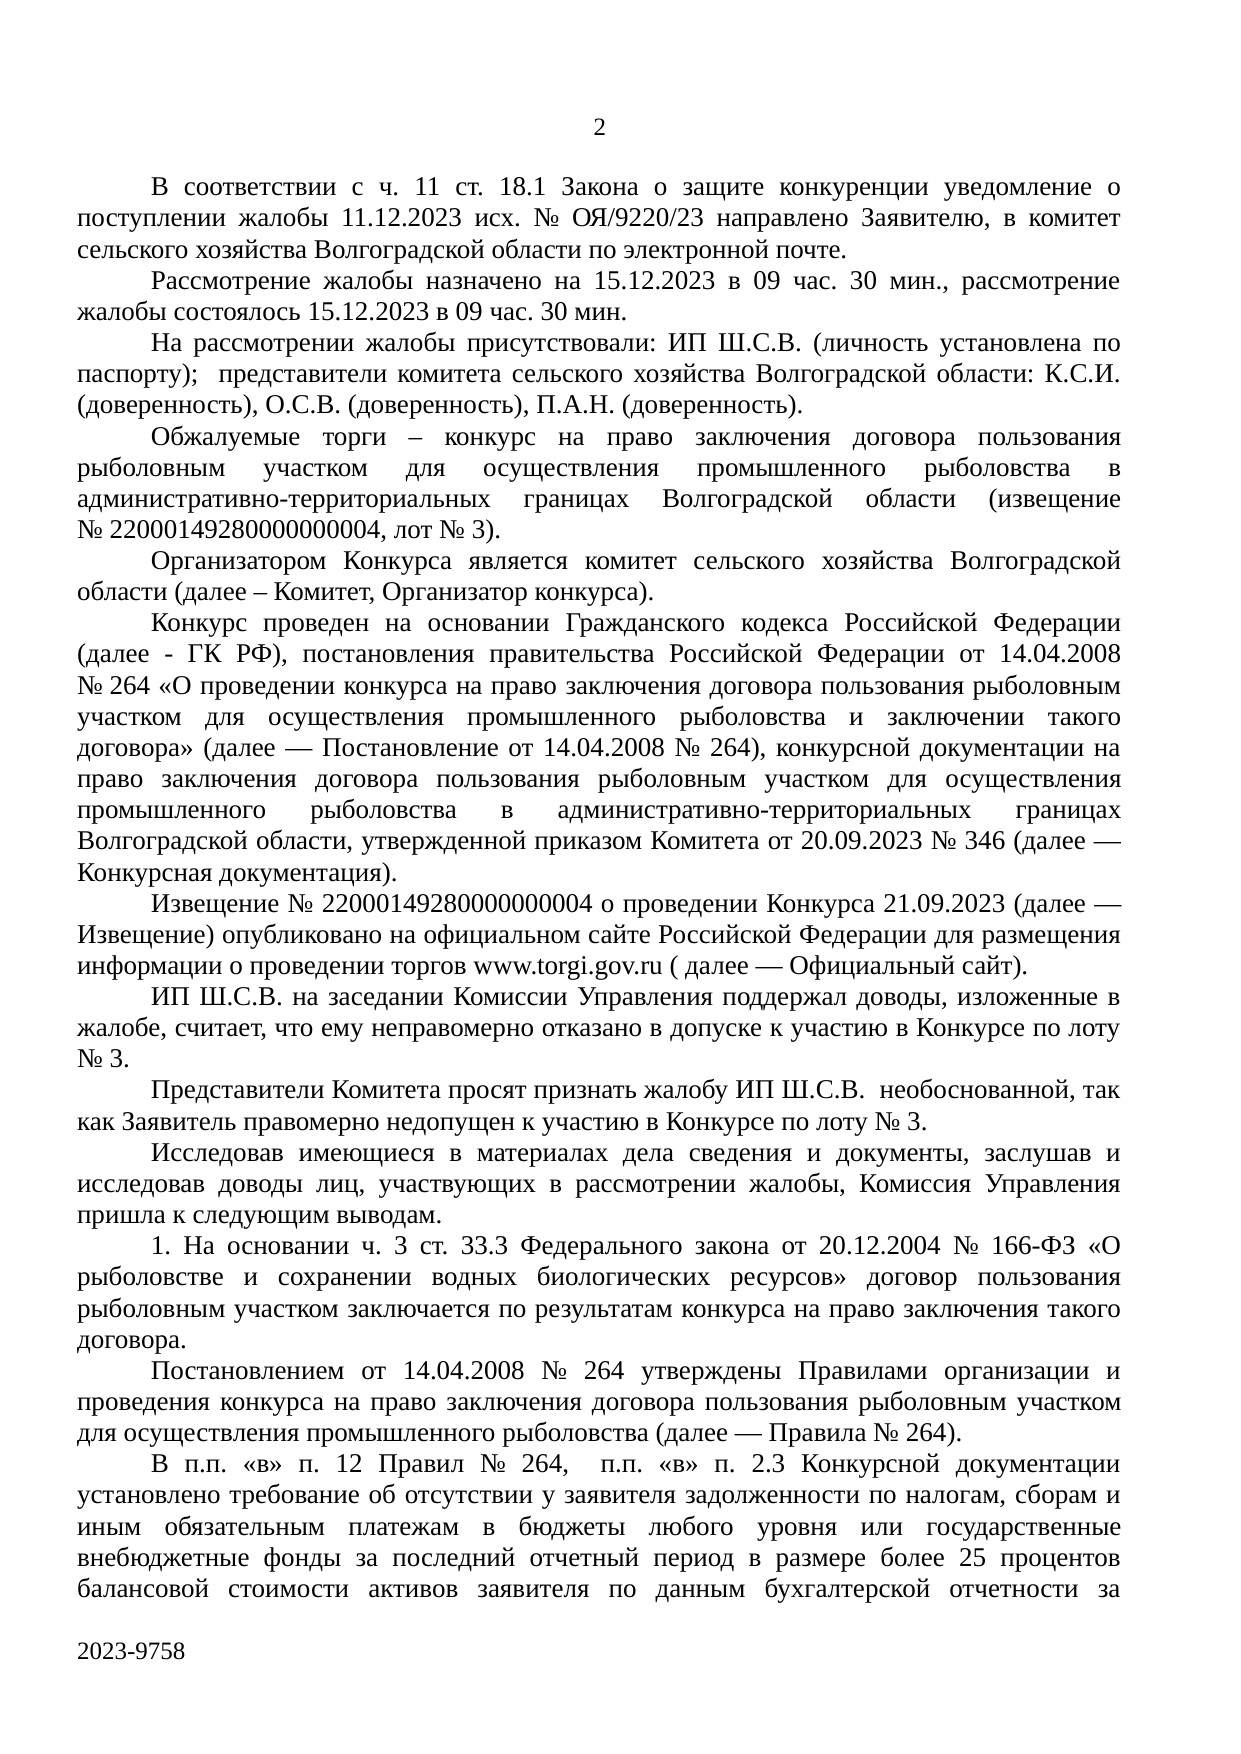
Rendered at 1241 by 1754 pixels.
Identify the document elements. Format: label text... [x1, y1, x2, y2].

text Рассмотрение жалобы назначено на 15.12.2023 в 09 час. 30 мин., рассмотрение жалобы состоялось 15.12.2023 в 09 час. 30 мин. [77, 264, 1122, 326]
text Извещение № 22000149280000000004 о проведении Конкурса 21.09.2023 (далее — Извещение) опубликовано на официальном сайте Российской Федерации для размещения информации о проведении торгов www.torgi.gov.ru ( далее — Официальный сайт). [77, 887, 1122, 980]
text В п.п. «в» п. 12 Правил № 264, п.п. «в» п. 2.3 Конкурсной документации установлено требование об отсутствии у заявителя задолженности по налогам, сборам и иным обязательным платежам в бюджеты любого уровня или государственные внебюджетные фонды за последний отчетный период в размере более 25 процентов балансовой стоимости активов заявителя по данным бухгалтерской отчетности за [77, 1447, 1122, 1603]
text Организатором Конкурса является комитет сельского хозяйства Волгоградской области (далее – Комитет, Организатор конкурса). [77, 544, 1122, 606]
text ИП Ш.С.В. на заседании Комиссии Управления поддержал доводы, изложенные в жалобе, считает, что ему неправомерно отказано в допуске к участию в Конкурсе по лоту № 3. [77, 980, 1122, 1074]
text Обжалуемые торги – конкурс на право заключения договора пользования рыболовным участком для осуществления промышленного рыболовства в административно-территориальных границах Волгоградской области (извещение № 22000149280000000004, лот № 3). [77, 419, 1122, 544]
text Конкурс проведен на основании Гражданского кодекса Российской Федерации (далее - ГК РФ), постановления правительства Российской Федерации от 14.04.2008 № 264 «О проведении конкурса на право заключения договора пользования рыболовным участком для осуществления промышленного рыболовства и заключении такого договора» (далее — Постановление от 14.04.2008 № 264), конкурсной документации на право заключения договора пользования рыболовным участком для осуществления промышленного рыболовства в административно-территориальных границах Волгоградской области, утвержденной приказом Комитета от 20.09.2023 № 346 (далее — Конкурсная документация). [77, 606, 1122, 887]
text В соответствии с ч. 11 ст. 18.1 Закона о защите конкуренции уведомление о поступлении жалобы 11.12.2023 исх. № ОЯ/9220/23 направлено Заявителю, в комитет сельского хозяйства Волгоградской области по электронной почте. [77, 170, 1122, 264]
text 1. На основании ч. 3 ст. 33.3 Федерального закона от 20.12.2004 № 166-ФЗ «О рыболовстве и сохранении водных биологических ресурсов» договор пользования рыболовным участком заключается по результатам конкурса на право заключения такого договора. [77, 1229, 1122, 1354]
text Представители Комитета просят признать жалобу ИП Ш.С.В. необоснованной, так как Заявитель правомерно недопущен к участию в Конкурсе по лоту № 3. [77, 1074, 1122, 1136]
text Постановлением от 14.04.2008 № 264 утверждены Правилами организации и проведения конкурса на право заключения договора пользования рыболовным участком для осуществления промышленного рыболовства (далее — Правила № 264). [77, 1354, 1122, 1447]
text На рассмотрении жалобы присутствовали: ИП Ш.С.В. (личность установлена по паспорту); представители комитета сельского хозяйства Волгоградской области: К.С.И. (доверенность), О.С.В. (доверенность), П.А.Н. (доверенность). [77, 326, 1122, 419]
text Исследовав имеющиеся в материалах дела сведения и документы, заслушав и исследовав доводы лиц, участвующих в рассмотрении жалобы, Комиссия Управления пришла к следующим выводам. [77, 1136, 1122, 1229]
